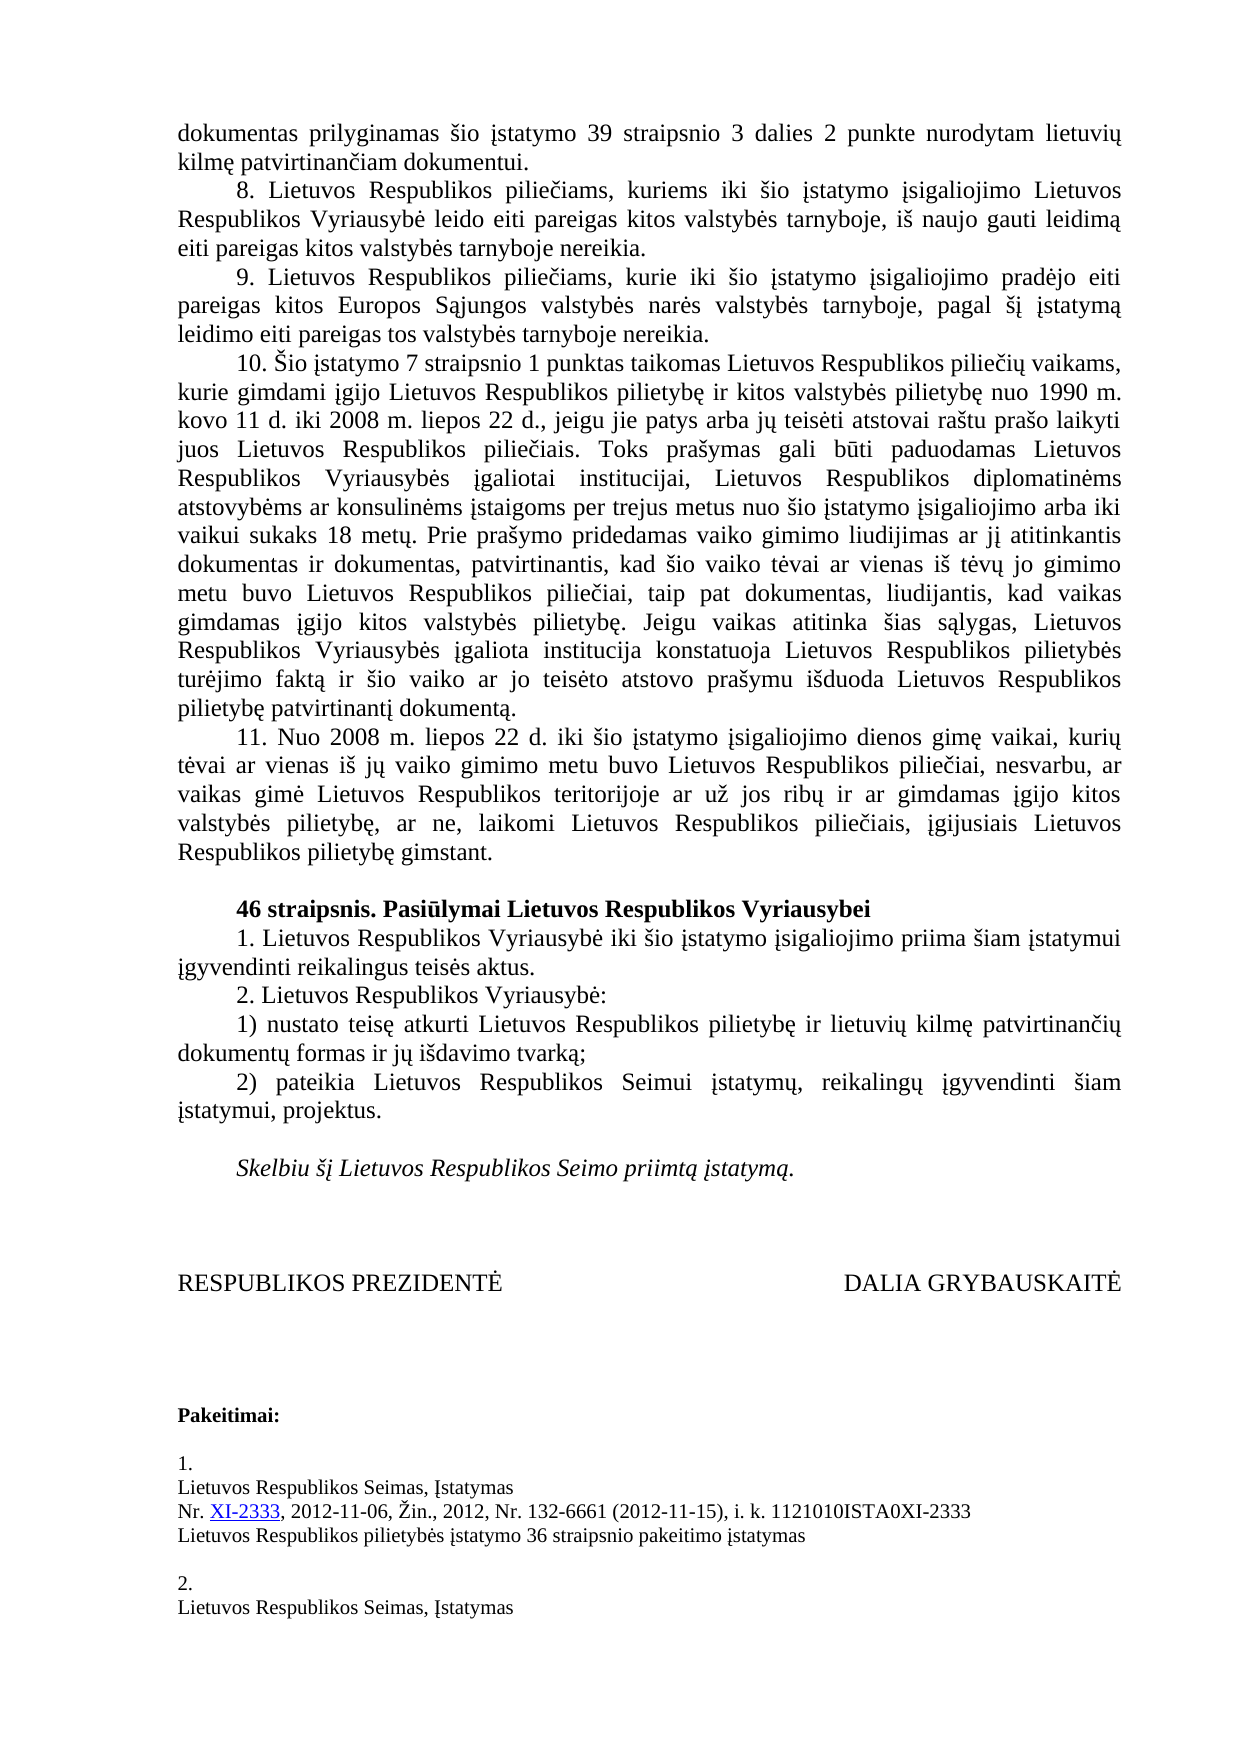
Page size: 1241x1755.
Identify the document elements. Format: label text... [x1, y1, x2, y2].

text Lietuvos Respublikos pilietybės įstatymo 36 straipsnio pakeitimo įstatymas [177, 1523, 1122, 1547]
text Lietuvos Respublikos Seimas, Įstatymas [177, 1595, 1122, 1619]
text 2) pateikia Lietuvos Respublikos Seimui įstatymų, reikalingų įgyvendinti šiam įstatymui, projektus. [177, 1067, 1122, 1124]
text RESPUBLIKOS PREZIDENTĖ DALIA GRYBAUSKAITĖ [177, 1268, 1122, 1297]
text 9. Lietuvos Respublikos piliečiams, kurie iki šio įstatymo įsigaliojimo pradėjo eiti pareigas kitos Europos Sąjungos valstybės narės valstybės tarnyboje, pagal šį įstatymą leidimo eiti pareigas tos valstybės tarnyboje nereikia. [177, 262, 1122, 348]
text dokumentas prilyginamas šio įstatymo 39 straipsnio 3 dalies 2 punkte nurodytam lietuvių kilmę patvirtinančiam dokumentui. [177, 118, 1122, 176]
text 2. Lietuvos Respublikos Vyriausybė: [177, 981, 1122, 1009]
text 1) nustato teisę atkurti Lietuvos Respublikos pilietybę ir lietuvių kilmę patvirtinančių dokumentų formas ir jų išdavimo tvarką; [177, 1009, 1122, 1067]
text 11. Nuo 2008 m. liepos 22 d. iki šio įstatymo įsigaliojimo dienos gimę vaikai, kurių tėvai ar vienas iš jų vaiko gimimo metu buvo Lietuvos Respublikos piliečiai, nesvarbu, ar vaikas gimė Lietuvos Respublikos teritorijoje ar už jos ribų ir ar gimdamas įgijo kitos valstybės pilietybę, ar ne, laikomi Lietuvos Respublikos piliečiais, įgijusiais Lietuvos Respublikos pilietybę gimstant. [177, 722, 1122, 866]
text Lietuvos Respublikos Seimas, Įstatymas [177, 1475, 1122, 1499]
text 1. Lietuvos Respublikos Vyriausybė iki šio įstatymo įsigaliojimo priima šiam įstatymui įgyvendinti reikalingus teisės aktus. [177, 923, 1122, 981]
text 10. Šio įstatymo 7 straipsnio 1 punktas taikomas Lietuvos Respublikos piliečių vaikams, kurie gimdami įgijo Lietuvos Respublikos pilietybę ir kitos valstybės pilietybę nuo 1990 m. kovo 11 d. iki 2008 m. liepos 22 d., jeigu jie patys arba jų teisėti atstovai raštu prašo laikyti juos Lietuvos Respublikos piliečiais. Toks prašymas gali būti paduodamas Lietuvos Respublikos Vyriausybės įgaliotai institucijai, Lietuvos Respublikos diplomatinėms atstovybėms ar konsulinėms įstaigoms per trejus metus nuo šio įstatymo įsigaliojimo arba iki vaikui sukaks 18 metų. Prie prašymo pridedamas vaiko gimimo liudijimas ar jį atitinkantis dokumentas ir dokumentas, patvirtinantis, kad šio vaiko tėvai ar vienas iš tėvų jo gimimo metu buvo Lietuvos Respublikos piliečiai, taip pat dokumentas, liudijantis, kad vaikas gimdamas įgijo kitos valstybės pilietybę. Jeigu vaikas atitinka šias sąlygas, Lietuvos Respublikos Vyriausybės įgaliota institucija konstatuoja Lietuvos Respublikos pilietybės turėjimo faktą ir šio vaiko ar jo teisėto atstovo prašymu išduoda Lietuvos Respublikos pilietybę patvirtinantį dokumentą. [177, 348, 1122, 722]
text 1. [177, 1451, 1122, 1475]
text 2. [177, 1571, 1122, 1595]
text Pakeitimai: [177, 1402, 1122, 1427]
text Nr. XI-2333, 2012-11-06, Žin., 2012, Nr. 132-6661 (2012-11-15), i. k. 1121010ISTA0XI-2333 [177, 1499, 1122, 1523]
text 46 straipsnis. Pasiūlymai Lietuvos Respublikos Vyriausybei [177, 894, 1122, 923]
text Skelbiu šį Lietuvos Respublikos Seimo priimtą įstatymą. [177, 1153, 1122, 1182]
text 8. Lietuvos Respublikos piliečiams, kuriems iki šio įstatymo įsigaliojimo Lietuvos Respublikos Vyriausybė leido eiti pareigas kitos valstybės tarnyboje, iš naujo gauti leidimą eiti pareigas kitos valstybės tarnyboje nereikia. [177, 176, 1122, 262]
